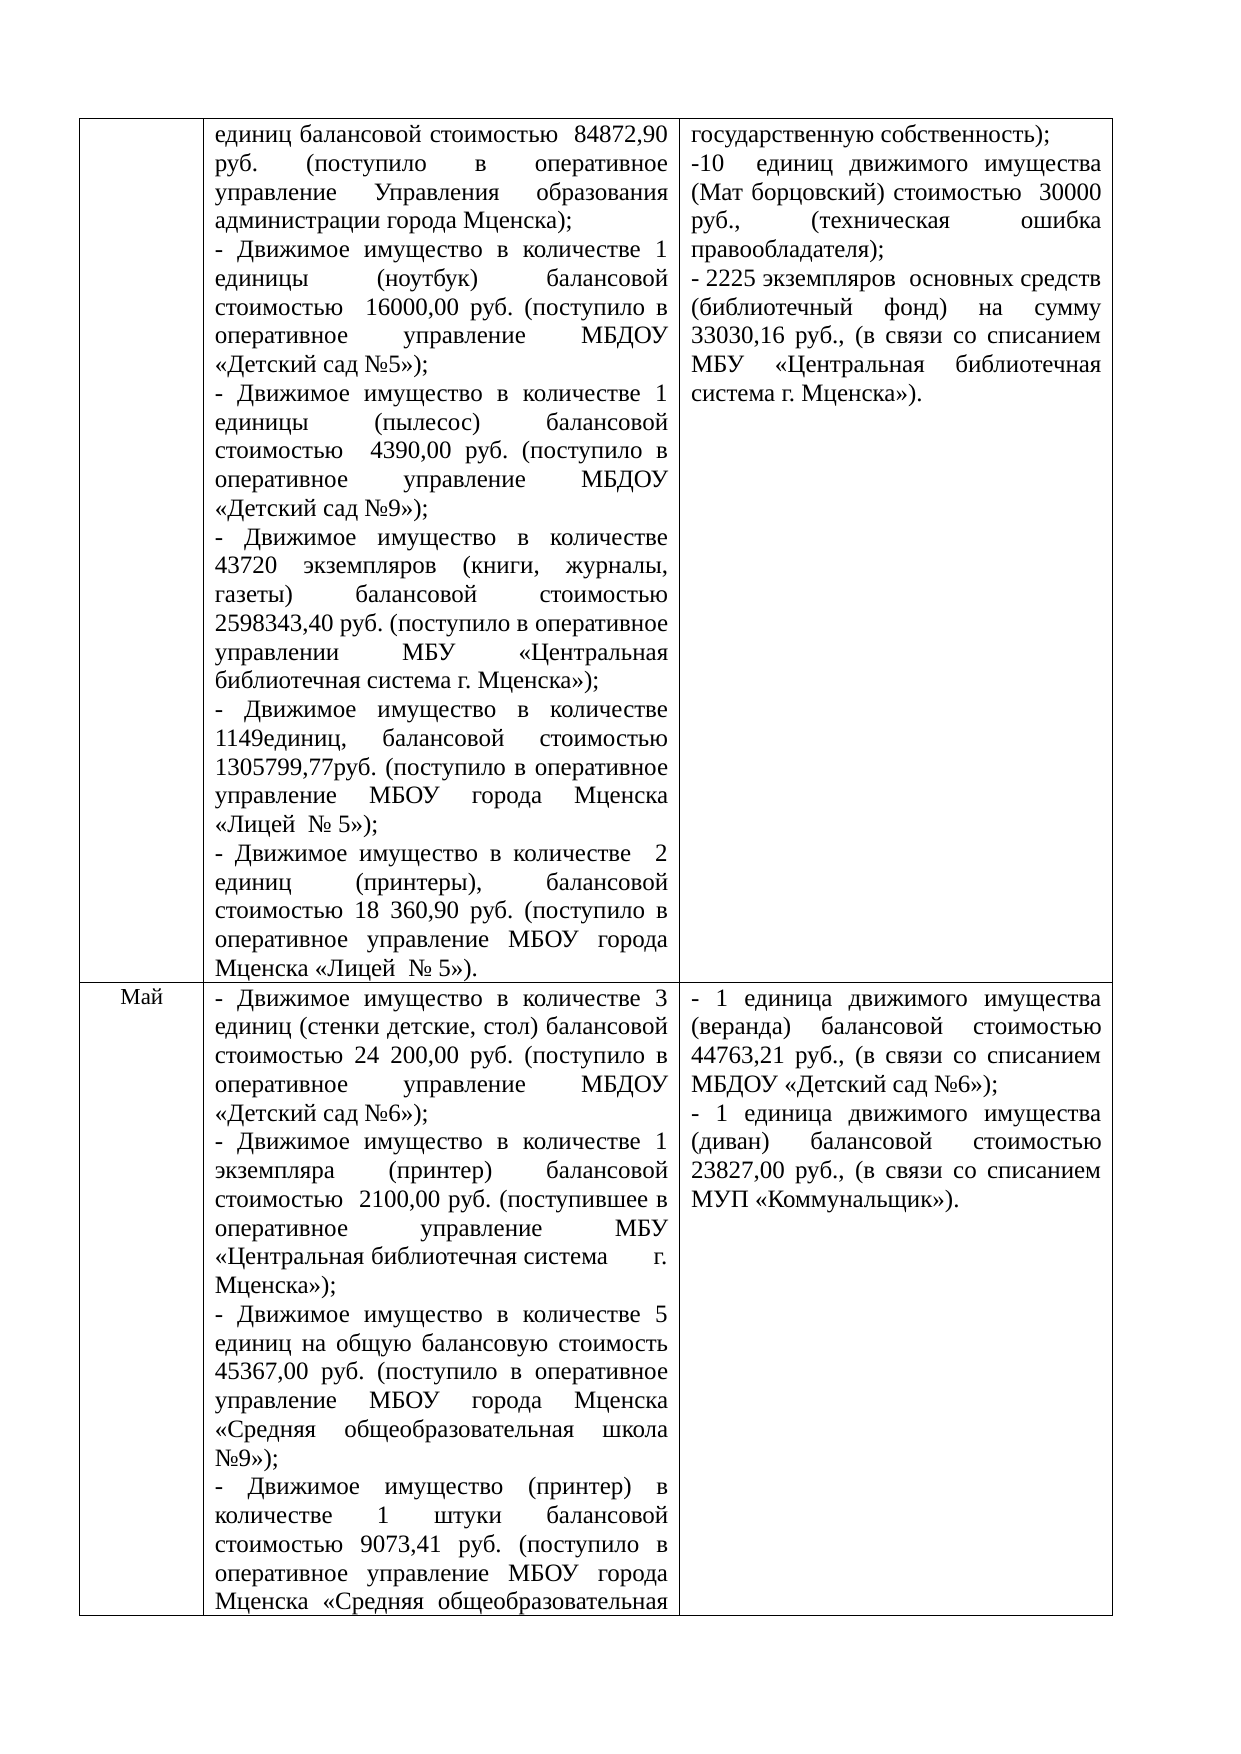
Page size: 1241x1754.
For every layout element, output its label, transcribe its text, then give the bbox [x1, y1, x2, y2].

table_cell - Движимое имущество в количестве 3 единиц (стенки детские, стол) балансовой стоимостью 24 200,00 руб. (поступило в оперативное управление МБДОУ «Детский сад №6»); - Движимое имущество в количестве 1 экземпляра (принтер) балансовой стоимостью 2100,00 руб. (поступившее в оперативное управление МБУ «Центральная библиотечная система г. Мценска»); - Движимое имущество в количестве 5 единиц на общую балансовую стоимость 45367,00 руб. (поступило в оперативное управление МБОУ города Мценска «Средняя общеобразовательная школа №9»); - Движимое имущество (принтер) в количестве 1 штуки балансовой стоимостью 9073,41 руб. (поступило в оперативное управление МБОУ города Мценска «Средняя общеобразовательная [204, 983, 679, 1615]
table_cell единиц балансовой стоимостью 84872,90 руб. (поступило в оперативное управление Управления образования администрации города Мценска); - Движимое имущество в количестве 1 единицы (ноутбук) балансовой стоимостью 16000,00 руб. (поступило в оперативное управление МБДОУ «Детский сад №5»); - Движимое имущество в количестве 1 единицы (пылесос) балансовой стоимостью 4390,00 руб. (поступило в оперативное управление МБДОУ «Детский сад №9»); - Движимое имущество в количестве 43720 экземпляров (книги, журналы, газеты) балансовой стоимостью 2598343,40 руб. (поступило в оперативное управлении МБУ «Центральная библиотечная система г. Мценска»); - Движимое имущество в количестве 1149единиц, балансовой стоимостью 1305799,77руб. (поступило в оперативное управление МБОУ города Мценска «Лицей № 5»); - Движимое имущество в количестве 2 единиц (принтеры), балансовой стоимостью 18 360,90 руб. (поступило в оперативное управление МБОУ города Мценска «Лицей № 5»). [204, 119, 679, 982]
table_cell - 1 единица движимого имущества (веранда) балансовой стоимостью 44763,21 руб., (в связи со списанием МБДОУ «Детский сад №6»); - 1 единица движимого имущества (диван) балансовой стоимостью 23827,00 руб., (в связи со списанием МУП «Коммунальщик»). [680, 983, 1112, 1615]
table_cell государственную собственность); -10 единиц движимого имущества (Мат борцовский) стоимостью 30000 руб., (техническая ошибка правообладателя); - 2225 экземпляров основных средств (библиотечный фонд) на сумму 33030,16 руб., (в связи со списанием МБУ «Центральная библиотечная система г. Мценска»). [680, 119, 1112, 982]
table_cell [80, 119, 203, 982]
table_cell Май [80, 983, 203, 1615]
